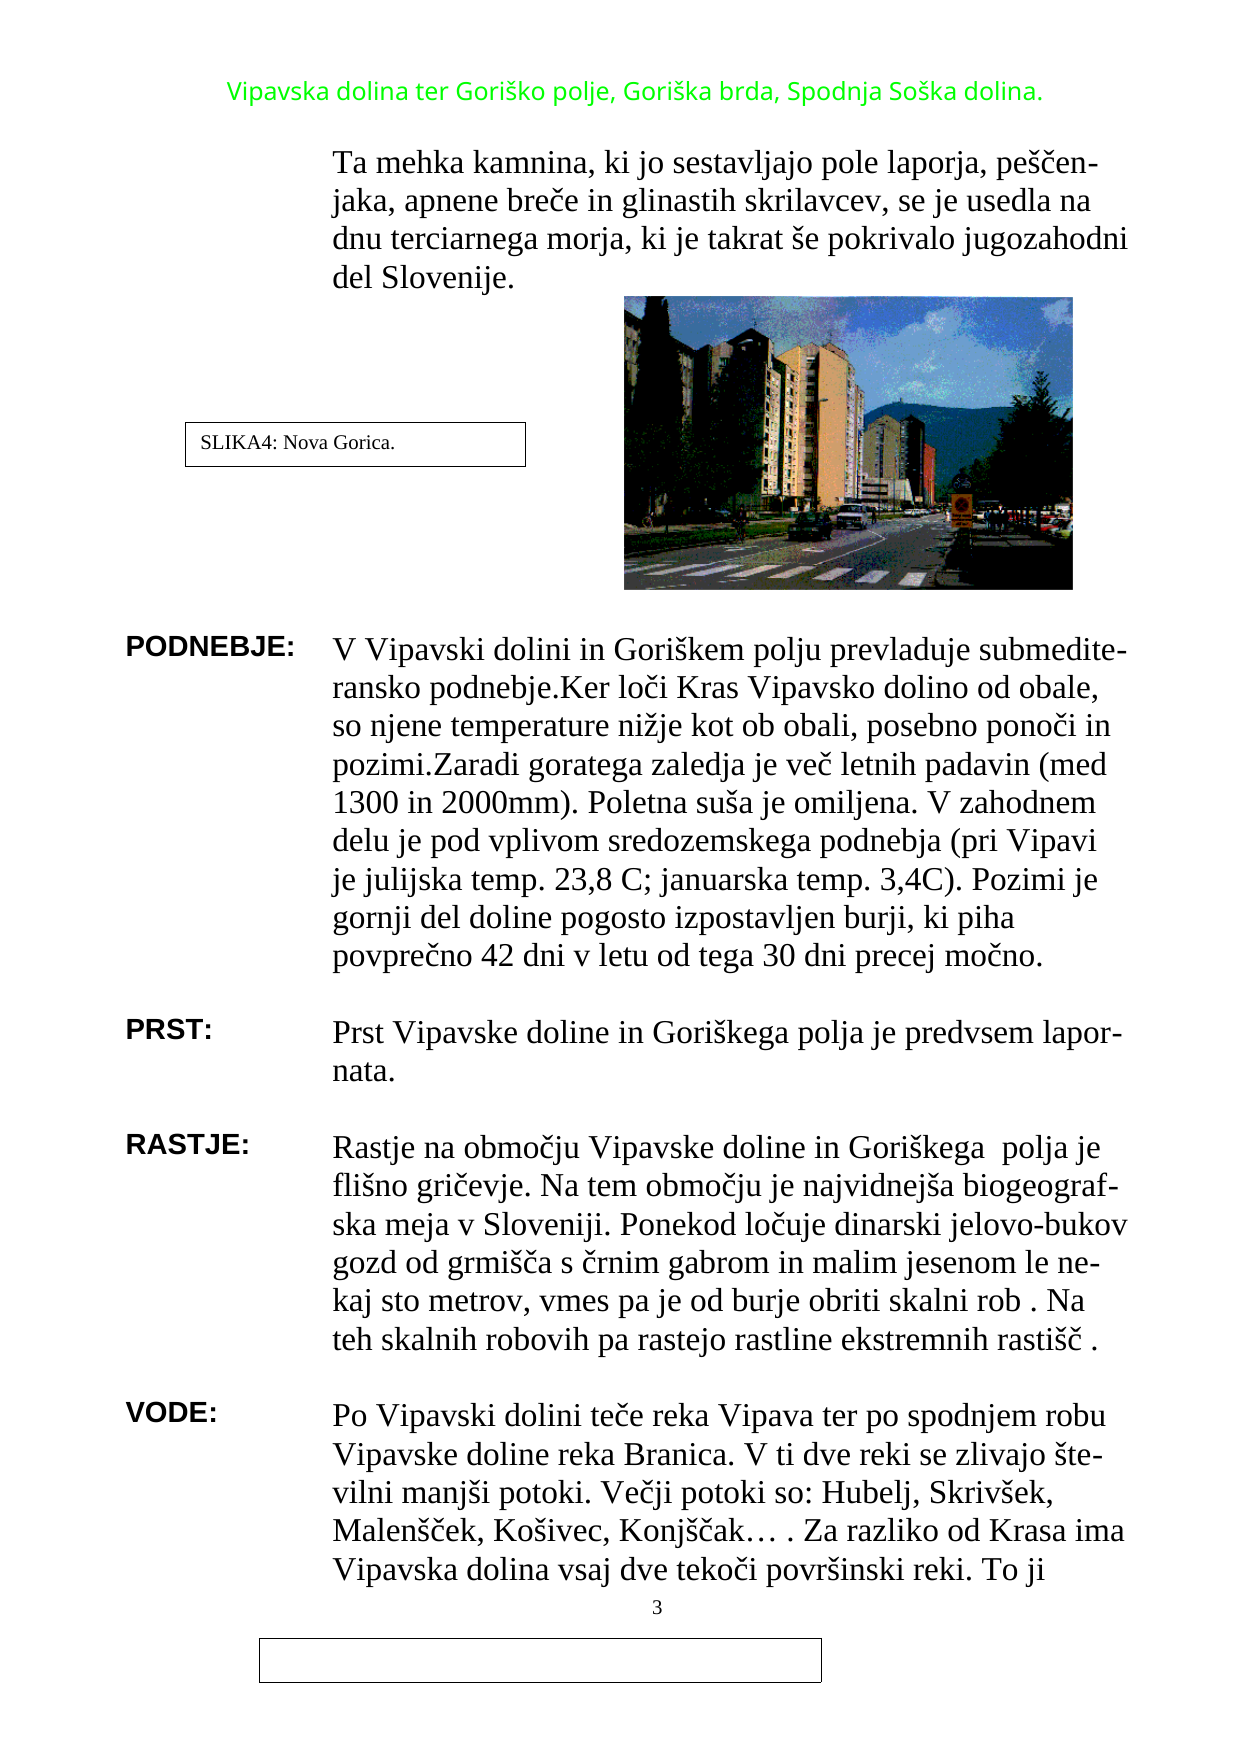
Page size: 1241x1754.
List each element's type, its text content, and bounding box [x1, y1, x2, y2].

table_cell V Vipavski dolini in Goriškem polju prevladuje submedite­ransko podnebje.Ker loči Kras Vipavsko dolino od obale, so njene temperature nižje kot ob obali, posebno ponoči in pozimi.Zaradi goratega zaledja je več letnih padavin (med 1300 in 2000mm). Poletna suša je omiljena. V zahodnem delu je pod vplivom sredozemskega podnebja (pri Vipavi je julij­ska temp. 23,8 C; januarska temp. 3,4C). Pozimi je gornji del doline pogosto izpostavljen burji, ki piha povprečno 42 dni v letu od tega 30 dni precej močno. [324, 629, 1136, 1012]
table_cell Območje Vipavske doline in Goriškega polja je nižje flišno ozemlje, v katerem zavzema gričevje okoli 3/4, preostalo, to je slabo četrtino, pa ravnina. Te je več pod Trnovskim gozdom na prodnih vršajih potokov in vzdolž reke Vi­pave.Največja ravnina je na stiku gričevnate regije s Soško ravnino.Soča je v ledeni dobi s prodom nasula na tej strani državne meje Solkansko in Šempetrsko polje. Zajezila je Vipavo, da je niže Prvačine odlagala ilovice-surovino mnogih nekdanjih in redkih sedanjih opekarn. Med reko Vipavo in Krasom se Vipavsko gričevje dviga v hribovita Vipavska brda. Dno Vipavske doline ter gričevja na nje­nem jugozahodnem obrobju gradijo flišne plasti. Ta mehka kamnina, ki jo sestavljajo pole laporja, peščen­- jaka, apnene breče in glinastih skrilavcev, se je usedla na dnu terciarnega morja, ki je takrat še pokrivalo jugozahodni del Slovenije. [324, 142, 1136, 629]
table_cell Po Vipavski dolini teče reka Vipava ter po spodnjem robu Vipavske doline reka Branica. V ti dve reki se zlivajo šte­vilni manjši potoki. Večji potoki so: Hubelj, Skrivšek, Malenšček, Košivec, Konjščak… . Za razliko od Krasa ima Vipavska dolina vsaj dve tekoči površinski reki. To ji [324, 1396, 1136, 1587]
table_cell VODE: [118, 1396, 324, 1587]
table_cell Rastje na območju Vipavske doline in Goriškega polja je flišno gričevje. Na tem območju je najvidnejša biogeograf­ska meja v Sloveniji. Ponekod ločuje dinarski jelovo-bukov gozd od grmišča s črnim gabrom in malim jesenom le ne­kaj sto metrov, vmes pa je od burje obriti skalni rob . Na teh skalnih robovih pa rastejo rastline ekstremnih rastišč . [324, 1127, 1136, 1396]
table_cell RELIEF: [118, 142, 324, 629]
table_cell PODNEBJE: [118, 629, 324, 1012]
table_cell PRST: [118, 1012, 324, 1127]
table_cell Prst Vipavske doline in Goriškega polja je predvsem lapor­nata. [324, 1012, 1136, 1127]
table_cell RASTJE: [118, 1127, 324, 1396]
